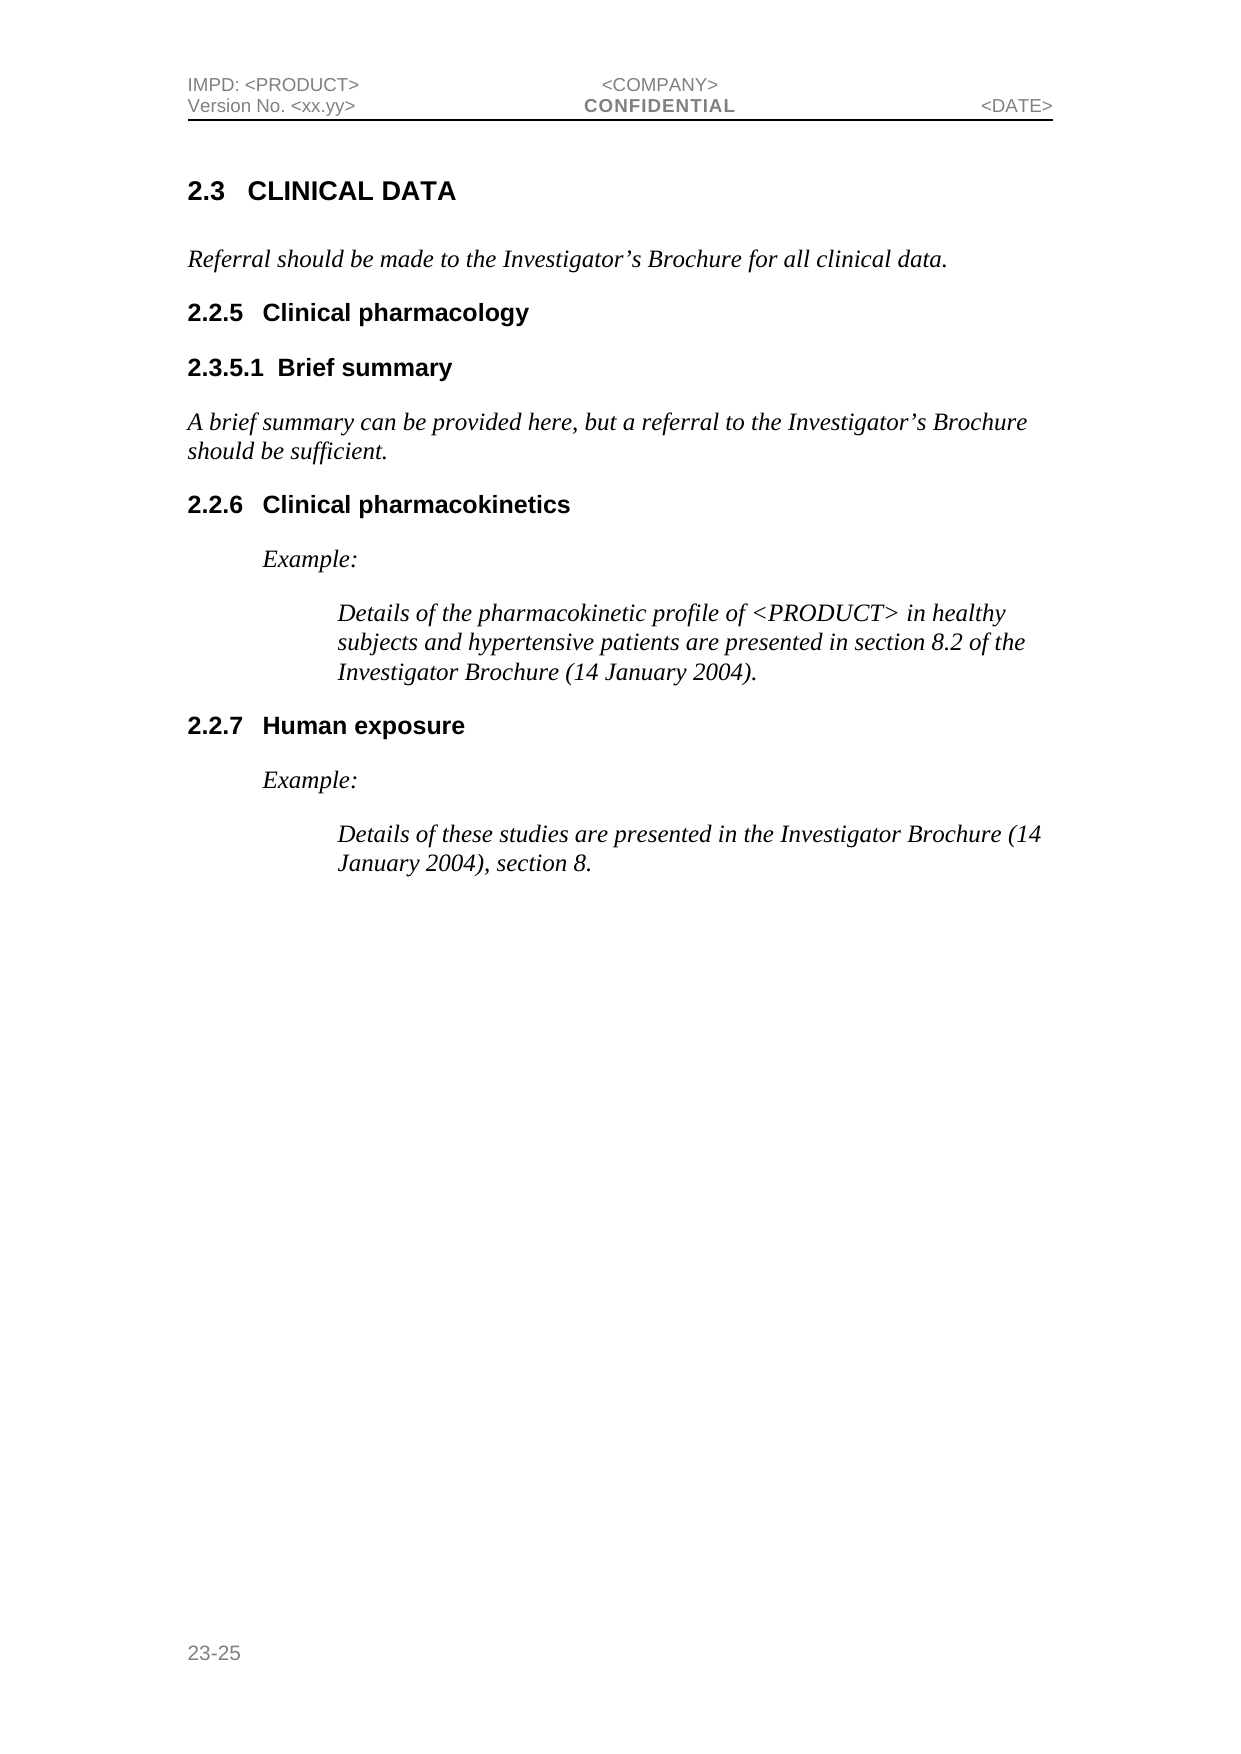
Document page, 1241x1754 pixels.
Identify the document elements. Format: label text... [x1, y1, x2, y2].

subtitle CLINICAL DATA [187, 175, 1053, 206]
subtitle Clinical pharmacology [187, 298, 1053, 327]
text Details of these studies are presented in the Investigator Brochure (14 January 2004), section 8. [337, 819, 1053, 877]
text Details of the pharmacokinetic profile of <PRODUCT> in healthy subjects and hypertensive patients are presented in section 8.2 of the Investigator Brochure (14 January 2004). [337, 598, 1053, 685]
text Referral should be made to the Investigator’s Brochure for all clinical data. [187, 244, 1053, 273]
subtitle Human exposure [187, 710, 1053, 739]
text A brief summary can be provided here, but a referral to the Investigator’s Brochure should be sufficient. [187, 406, 1053, 464]
subtitle Clinical pharmacokinetics [187, 489, 1053, 519]
text Example: [262, 764, 1053, 794]
subtitle Brief summary [187, 352, 1053, 381]
text Example: [262, 544, 1053, 573]
